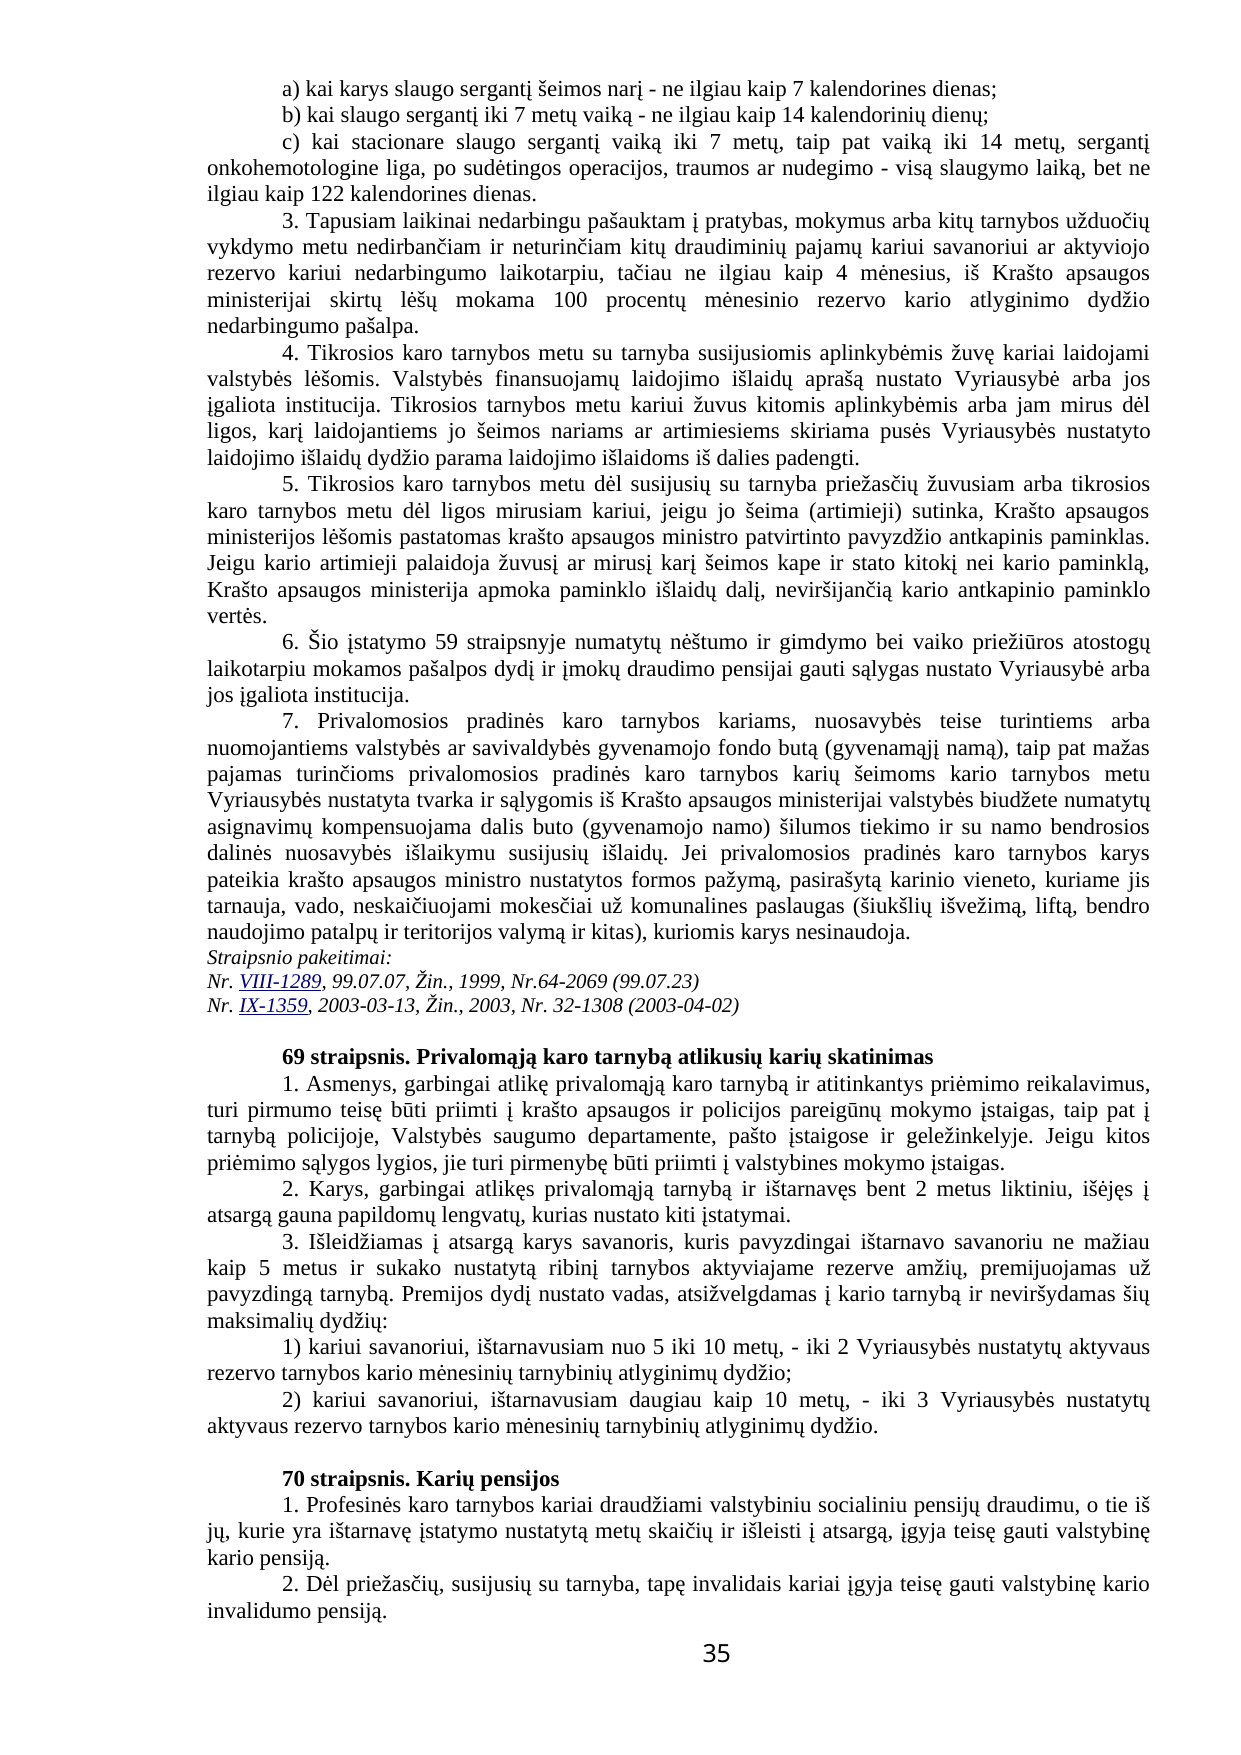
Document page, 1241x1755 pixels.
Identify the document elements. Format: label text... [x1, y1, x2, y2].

text Nr. VIII-1289, 99.07.07, Žin., 1999, Nr.64-2069 (99.07.23) [207, 969, 1152, 993]
text a) kai karys slaugo sergantį šeimos narį - ne ilgiau kaip 7 kalendorines dienas; [207, 75, 1152, 101]
text c) kai stacionare slaugo sergantį vaiką iki 7 metų, taip pat vaiką iki 14 metų, sergantį onkohemotologine liga, po sudėtingos operacijos, traumos ar nudegimo - visą slaugymo laiką, bet ne ilgiau kaip 122 kalendorines dienas. [207, 128, 1152, 207]
text 70 straipsnis. Karių pensijos [207, 1465, 1152, 1491]
text 3. Išleidžiamas į atsargą karys savanoris, kuris pavyzdingai ištarnavo savanoriu ne mažiau kaip 5 metus ir sukako nustatytą ribinį tarnybos aktyviajame rezerve amžių, premijuojamas už pavyzdingą tarnybą. Premijos dydį nustato vadas, atsižvelgdamas į kario tarnybą ir neviršydamas šių maksimalių dydžių: [207, 1228, 1152, 1333]
text 3. Tapusiam laikinai nedarbingu pašauktam į pratybas, mokymus arba kitų tarnybos užduočių vykdymo metu nedirbančiam ir neturinčiam kitų draudiminių pajamų kariui savanoriui ar aktyviojo rezervo kariui nedarbingumo laikotarpiu, tačiau ne ilgiau kaip 4 mėnesius, iš Krašto apsaugos ministerijai skirtų lėšų mokama 100 procentų mėnesinio rezervo kario atlyginimo dydžio nedarbingumo pašalpa. [207, 207, 1152, 338]
text 4. Tikrosios karo tarnybos metu su tarnyba susijusiomis aplinkybėmis žuvę kariai laidojami valstybės lėšomis. Valstybės finansuojamų laidojimo išlaidų aprašą nustato Vyriausybė arba jos įgaliota institucija. Tikrosios tarnybos metu kariui žuvus kitomis aplinkybėmis arba jam mirus dėl ligos, karį laidojantiems jo šeimos nariams ar artimiesiems skiriama pusės Vyriausybės nustatyto laidojimo išlaidų dydžio parama laidojimo išlaidoms iš dalies padengti. [207, 338, 1152, 470]
text 1. Asmenys, garbingai atlikę privalomąją karo tarnybą ir atitinkantys priėmimo reikalavimus, turi pirmumo teisę būti priimti į krašto apsaugos ir policijos pareigūnų mokymo įstaigas, taip pat į tarnybą policijoje, Valstybės saugumo departamente, pašto įstaigose ir geležinkelyje. Jeigu kitos priėmimo sąlygos lygios, jie turi pirmenybę būti priimti į valstybines mokymo įstaigas. [207, 1069, 1152, 1175]
text 1) kariui savanoriui, ištarnavusiam nuo 5 iki 10 metų, - iki 2 Vyriausybės nustatytų aktyvaus rezervo tarnybos kario mėnesinių tarnybinių atlyginimų dydžio; [207, 1333, 1152, 1386]
text 2. Karys, garbingai atlikęs privalomąją tarnybą ir ištarnavęs bent 2 metus liktiniu, išėjęs į atsargą gauna papildomų lengvatų, kurias nustato kiti įstatymai. [207, 1175, 1152, 1228]
text Nr. IX-1359, 2003-03-13, Žin., 2003, Nr. 32-1308 (2003-04-02) [207, 993, 1152, 1017]
text 2) kariui savanoriui, ištarnavusiam daugiau kaip 10 metų, - iki 3 Vyriausybės nustatytų aktyvaus rezervo tarnybos kario mėnesinių tarnybinių atlyginimų dydžio. [207, 1386, 1152, 1438]
text 6. Šio įstatymo 59 straipsnyje numatytų nėštumo ir gimdymo bei vaiko priežiūros atostogų laikotarpiu mokamos pašalpos dydį ir įmokų draudimo pensijai gauti sąlygas nustato Vyriausybė arba jos įgaliota institucija. [207, 628, 1152, 707]
text b) kai slaugo sergantį iki 7 metų vaiką - ne ilgiau kaip 14 kalendorinių dienų; [207, 101, 1152, 128]
text Straipsnio pakeitimai: [207, 945, 1152, 969]
text 2. Dėl priežasčių, susijusių su tarnyba, tapę invalidais kariai įgyja teisę gauti valstybinę kario invalidumo pensiją. [207, 1570, 1152, 1623]
text 69 straipsnis. Privalomąją karo tarnybą atlikusių karių skatinimas [207, 1043, 1152, 1069]
text 5. Tikrosios karo tarnybos metu dėl susijusių su tarnyba priežasčių žuvusiam arba tikrosios karo tarnybos metu dėl ligos mirusiam kariui, jeigu jo šeima (artimieji) sutinka, Krašto apsaugos ministerijos lėšomis pastatomas krašto apsaugos ministro patvirtinto pavyzdžio antkapinis paminklas. Jeigu kario artimieji palaidoja žuvusį ar mirusį karį šeimos kape ir stato kitokį nei kario paminklą, Krašto apsaugos ministerija apmoka paminklo išlaidų dalį, neviršijančią kario antkapinio paminklo vertės. [207, 470, 1152, 628]
text 1. Profesinės karo tarnybos kariai draudžiami valstybiniu socialiniu pensijų draudimu, o tie iš jų, kurie yra ištarnavę įstatymo nustatytą metų skaičių ir išleisti į atsargą, įgyja teisę gauti valstybinę kario pensiją. [207, 1491, 1152, 1570]
text 7. Privalomosios pradinės karo tarnybos kariams, nuosavybės teise turintiems arba nuomojantiems valstybės ar savivaldybės gyvenamojo fondo butą (gyvenamąjį namą), taip pat mažas pajamas turinčioms privalomosios pradinės karo tarnybos karių šeimoms kario tarnybos metu Vyriausybės nustatyta tvarka ir sąlygomis iš Krašto apsaugos ministerijai valstybės biudžete numatytų asignavimų kompensuojama dalis buto (gyvenamojo namo) šilumos tiekimo ir su namo bendrosios dalinės nuosavybės išlaikymu susijusių išlaidų. Jei privalomosios pradinės karo tarnybos karys pateikia krašto apsaugos ministro nustatytos formos pažymą, pasirašytą karinio vieneto, kuriame jis tarnauja, vado, neskaičiuojami mokesčiai už komunalines paslaugas (šiukšlių išvežimą, liftą, bendro naudojimo patalpų ir teritorijos valymą ir kitas), kuriomis karys nesinaudoja. [207, 707, 1152, 945]
